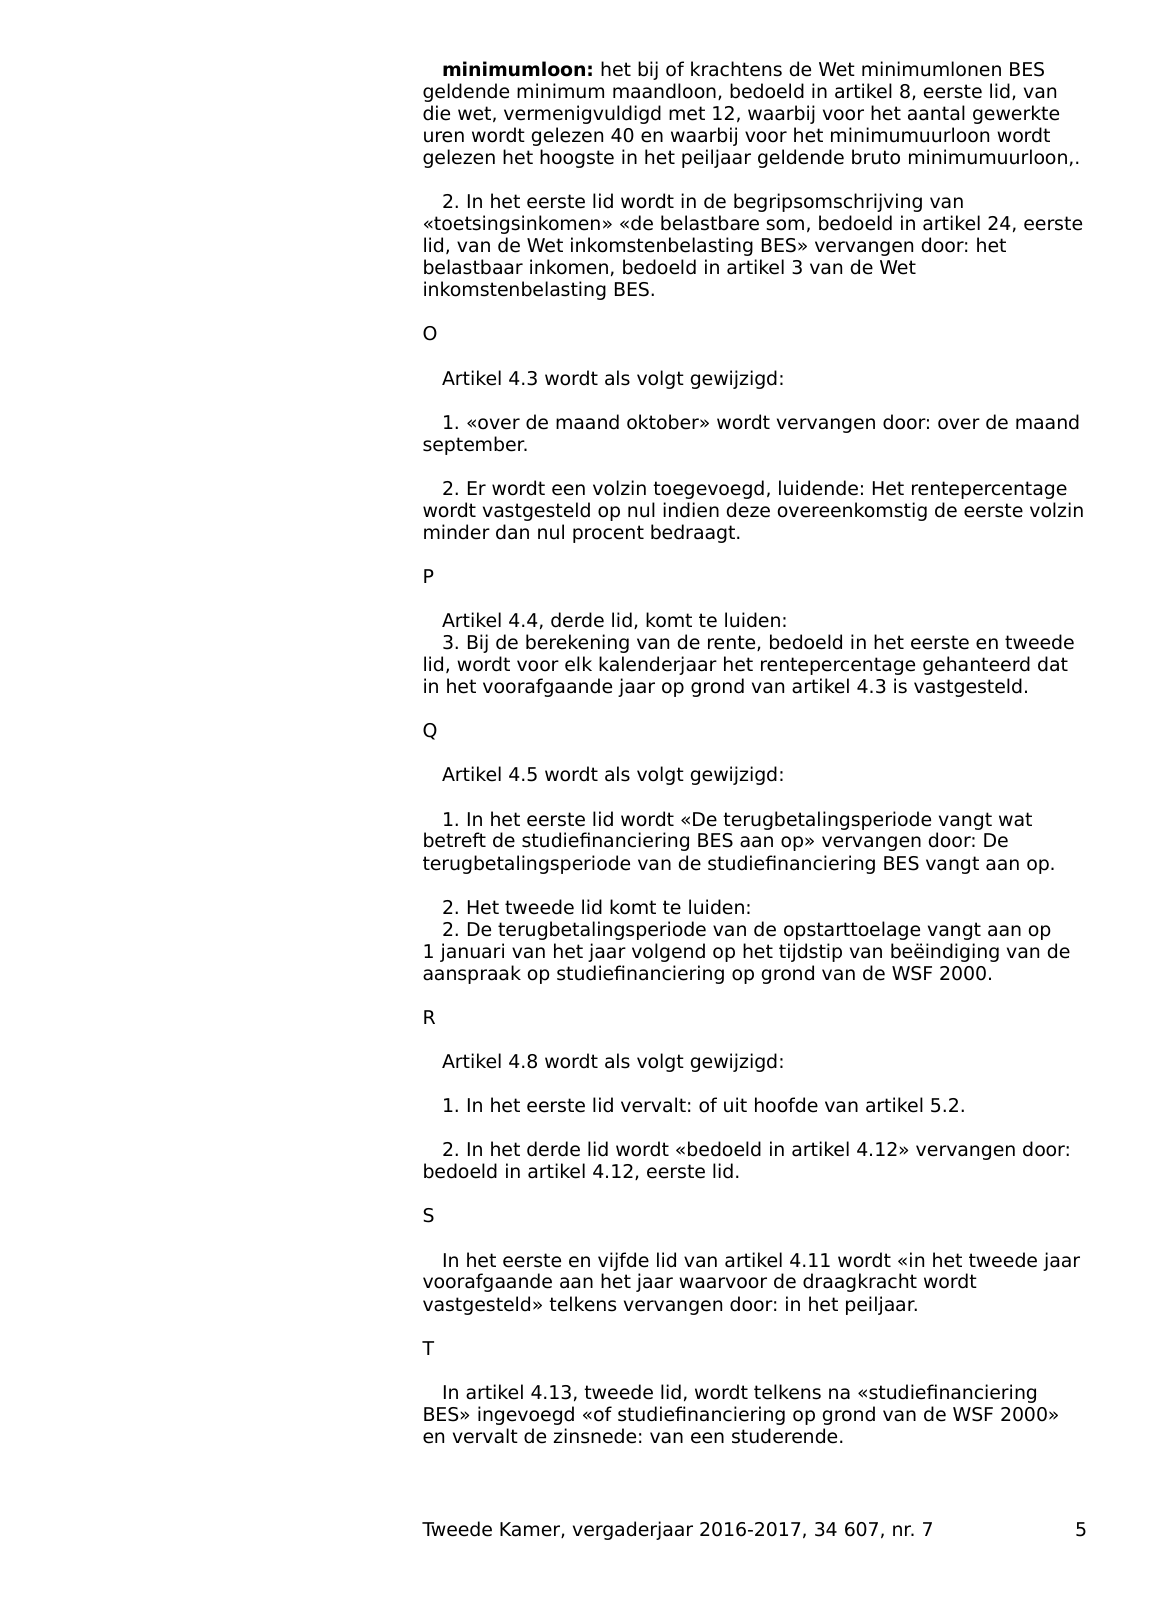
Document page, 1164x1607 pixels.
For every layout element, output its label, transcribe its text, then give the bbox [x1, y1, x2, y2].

text 2. Het tweede lid komt te luiden: [422, 897, 1087, 918]
text 2. Er wordt een volzin toegevoegd, luidende: Het rentepercentage wordt vastgesteld op nul indien deze overeenkomstig de eerste volzin minder dan nul procent bedraagt. [422, 478, 1087, 544]
text 1. «over de maand oktober» wordt vervangen door: over de maand september. [422, 412, 1087, 456]
text 1. In het eerste lid wordt «De terugbetalingsperiode vangt wat betreft de studiefinanciering BES aan op» vervangen door: De terugbetalingsperiode van de studiefinanciering BES vangt aan op. [422, 808, 1087, 874]
subtitle T [422, 1338, 1087, 1359]
subtitle R [422, 1007, 1087, 1029]
text In het eerste en vijfde lid van artikel 4.11 wordt «in het tweede jaar voorafgaande aan het jaar waarvoor de draagkracht wordt vastgesteld» telkens vervangen door: in het peiljaar. [422, 1249, 1087, 1315]
subtitle P [422, 566, 1087, 588]
text 2. In het eerste lid wordt in de begripsomschrijving van «toetsingsinkomen» «de belastbare som, bedoeld in artikel 24, eerste lid, van de Wet inkomstenbelasting BES» vervangen door: het belastbaar inkomen, bedoeld in artikel 3 van de Wet inkomstenbelasting BES. [422, 191, 1087, 301]
text minimumloon: het bij of krachtens de Wet minimumlonen BES geldende minimum maandloon, bedoeld in artikel 8, eerste lid, van die wet, vermenigvuldigd met 12, waarbij voor het aantal gewerkte uren wordt gelezen 40 en waarbij voor het minimumuurloon wordt gelezen het hoogste in het peiljaar geldende bruto minimumuurloon,. [422, 59, 1087, 169]
text Artikel 4.3 wordt als volgt gewijzigd: [422, 367, 1087, 389]
text Artikel 4.8 wordt als volgt gewijzigd: [422, 1051, 1087, 1073]
text 3. Bij de berekening van de rente, bedoeld in het eerste en tweede lid, wordt voor elk kalenderjaar het rentepercentage gehanteerd dat in het voorafgaande jaar op grond van artikel 4.3 is vastgesteld. [422, 632, 1087, 698]
subtitle O [422, 323, 1087, 345]
text Artikel 4.4, derde lid, komt te luiden: [422, 610, 1087, 632]
text 1. In het eerste lid vervalt: of uit hoofde van artikel 5.2. [422, 1095, 1087, 1117]
subtitle Q [422, 720, 1087, 742]
text Artikel 4.5 wordt als volgt gewijzigd: [422, 764, 1087, 786]
text 2. De terugbetalingsperiode van de opstarttoelage vangt aan op 1 januari van het jaar volgend op het tijdstip van beëindiging van de aanspraak op studiefinanciering op grond van de WSF 2000. [422, 918, 1087, 984]
subtitle S [422, 1205, 1087, 1227]
text 2. In het derde lid wordt «bedoeld in artikel 4.12» vervangen door: bedoeld in artikel 4.12, eerste lid. [422, 1139, 1087, 1183]
text In artikel 4.13, tweede lid, wordt telkens na «studiefinanciering BES» ingevoegd «of studiefinanciering op grond van de WSF 2000» en vervalt de zinsnede: van een studerende. [422, 1382, 1087, 1448]
